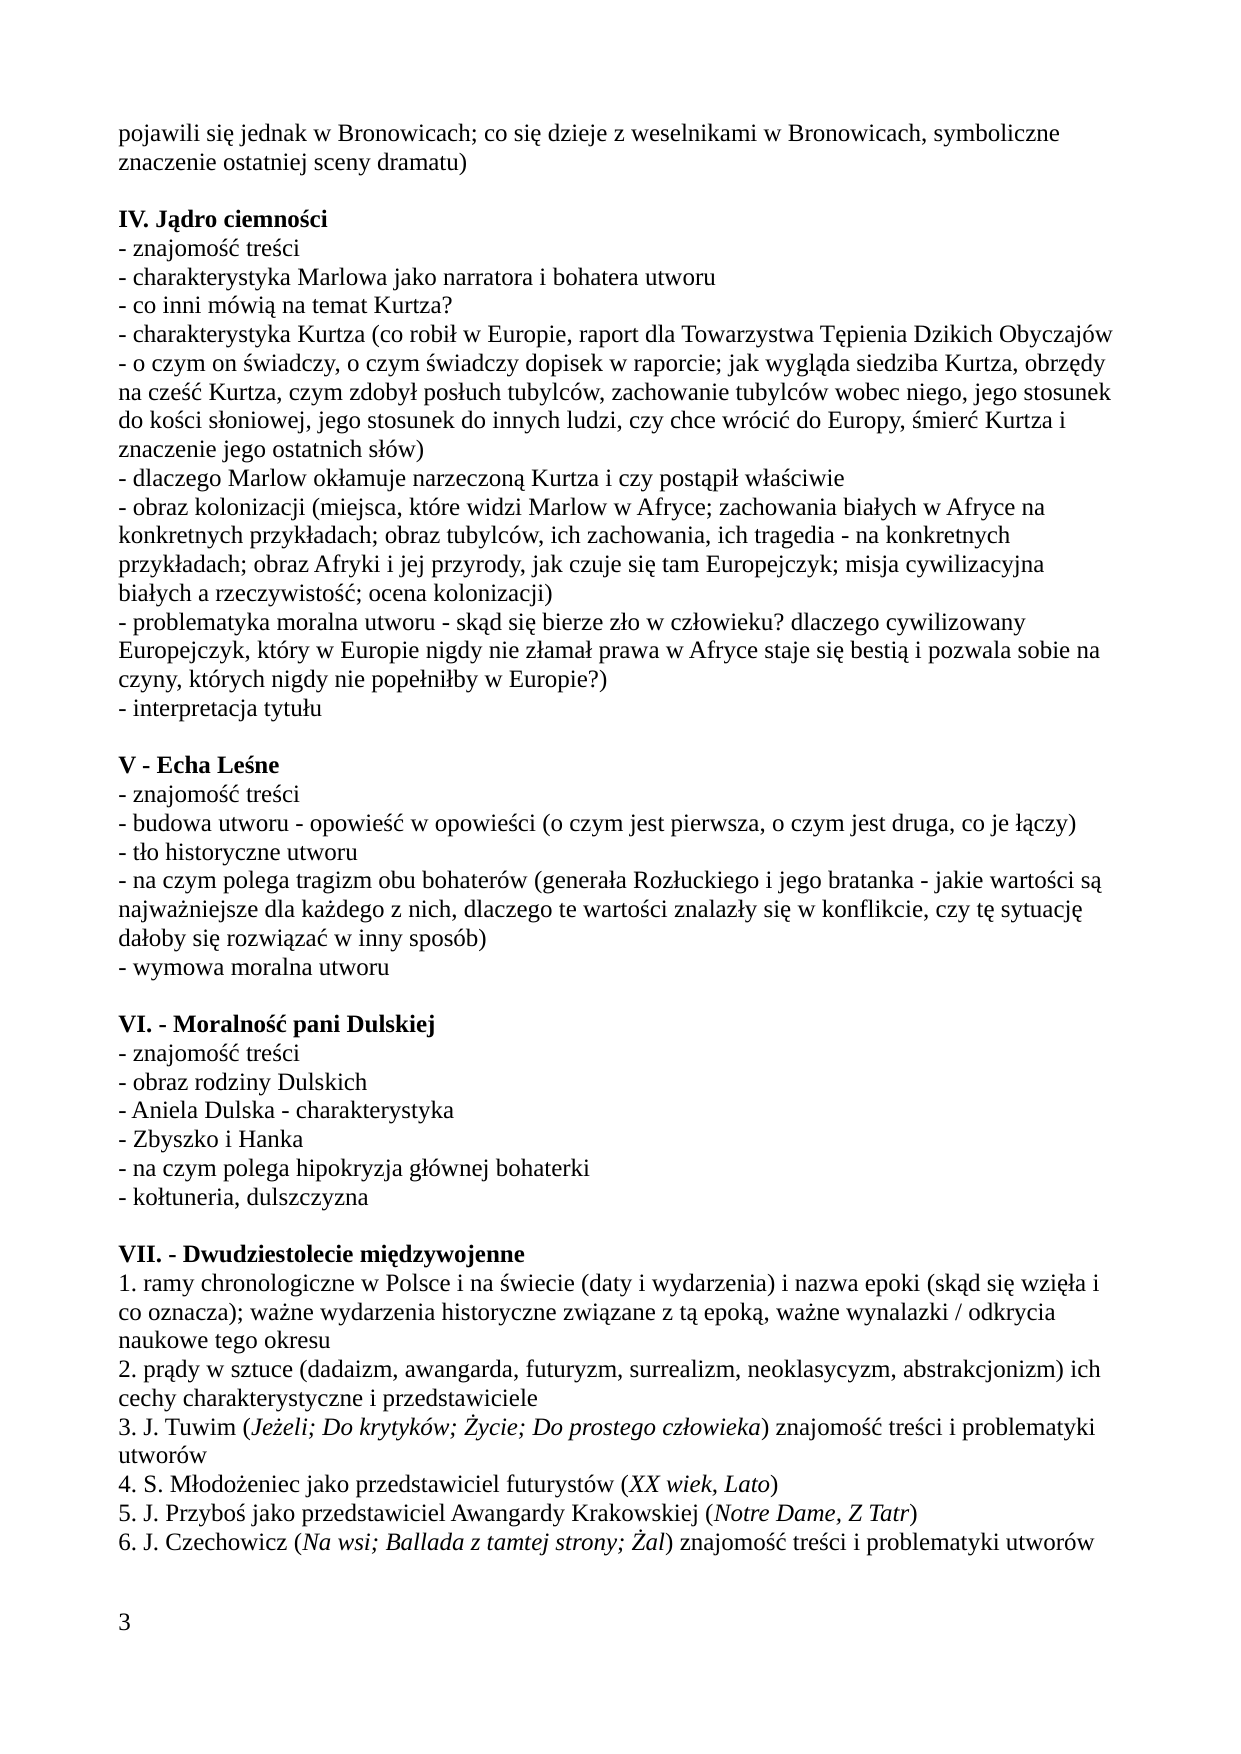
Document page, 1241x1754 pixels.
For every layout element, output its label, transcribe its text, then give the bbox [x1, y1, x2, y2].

text - budowa utworu - opowieść w opowieści (o czym jest pierwsza, o czym jest druga, co je łączy) [118, 808, 1122, 837]
text 3. J. Tuwim (Jeżeli; Do krytyków; Życie; Do prostego człowieka) znajomość treści i problematyki utworów [118, 1412, 1122, 1469]
text - obraz kolonizacji (miejsca, które widzi Marlow w Afryce; zachowania białych w Afryce na konkretnych przykładach; obraz tubylców, ich zachowania, ich tragedia - na konkretnych przykładach; obraz Afryki i jej przyrody, jak czuje się tam Europejczyk; misja cywilizacyjna białych a rzeczywistość; ocena kolonizacji) [118, 492, 1122, 607]
text - wymowa moralna utworu [118, 952, 1122, 981]
text 5. J. Przyboś jako przedstawiciel Awangardy Krakowskiej (Notre Dame, Z Tatr) [118, 1498, 1122, 1527]
text - kołtuneria, dulszczyzna [118, 1182, 1122, 1211]
text - Zbyszko i Hanka [118, 1124, 1122, 1153]
text 4. S. Młodożeniec jako przedstawiciel futurystów (XX wiek, Lato) [118, 1469, 1122, 1498]
text 2. prądy w sztuce (dadaizm, awangarda, futuryzm, surrealizm, neoklasycyzm, abstrakcjonizm) ich cechy charakterystyczne i przedstawiciele [118, 1354, 1122, 1412]
text pojawili się jednak w Bronowicach; co się dzieje z weselnikami w Bronowicach, symboliczne znaczenie ostatniej sceny dramatu) [118, 118, 1122, 176]
text VI. - Moralność pani Dulskiej [118, 1009, 1122, 1038]
text - dlaczego Marlow okłamuje narzeczoną Kurtza i czy postąpił właściwie [118, 463, 1122, 492]
text - Aniela Dulska - charakterystyka [118, 1096, 1122, 1124]
text V - Echa Leśne [118, 751, 1122, 779]
text 1. ramy chronologiczne w Polsce i na świecie (daty i wydarzenia) i nazwa epoki (skąd się wzięła i co oznacza); ważne wydarzenia historyczne związane z tą epoką, ważne wynalazki / odkrycia naukowe tego okresu [118, 1268, 1122, 1354]
text - znajomość treści [118, 779, 1122, 808]
text - problematyka moralna utworu - skąd się bierze zło w człowieku? dlaczego cywilizowany Europejczyk, który w Europie nigdy nie złamał prawa w Afryce staje się bestią i pozwala sobie na czyny, których nigdy nie popełniłby w Europie?) [118, 607, 1122, 693]
text - znajomość treści [118, 1038, 1122, 1067]
text IV. Jądro ciemności [118, 204, 1122, 233]
text - na czym polega tragizm obu bohaterów (generała Rozłuckiego i jego bratanka - jakie wartości są najważniejsze dla każdego z nich, dlaczego te wartości znalazły się w konflikcie, czy tę sytuację dałoby się rozwiązać w inny sposób) [118, 866, 1122, 952]
text - znajomość treści [118, 233, 1122, 262]
text - charakterystyka Marlowa jako narratora i bohatera utworu [118, 262, 1122, 291]
text 6. J. Czechowicz (Na wsi; Ballada z tamtej strony; Żal) znajomość treści i problematyki utworów [118, 1527, 1122, 1556]
text VII. - Dwudziestolecie międzywojenne [118, 1239, 1122, 1268]
text - na czym polega hipokryzja głównej bohaterki [118, 1153, 1122, 1182]
text - tło historyczne utworu [118, 837, 1122, 866]
text - interpretacja tytułu [118, 693, 1122, 722]
text - obraz rodziny Dulskich [118, 1067, 1122, 1096]
text - co inni mówią na temat Kurtza? [118, 291, 1122, 319]
text - charakterystyka Kurtza (co robił w Europie, raport dla Towarzystwa Tępienia Dzikich Obyczajów - o czym on świadczy, o czym świadczy dopisek w raporcie; jak wygląda siedziba Kurtza, obrzędy na cześć Kurtza, czym zdobył posłuch tubylców, zachowanie tubylców wobec niego, jego stosunek do kości słoniowej, jego stosunek do innych ludzi, czy chce wrócić do Europy, śmierć Kurtza i znaczenie jego ostatnich słów) [118, 319, 1122, 463]
